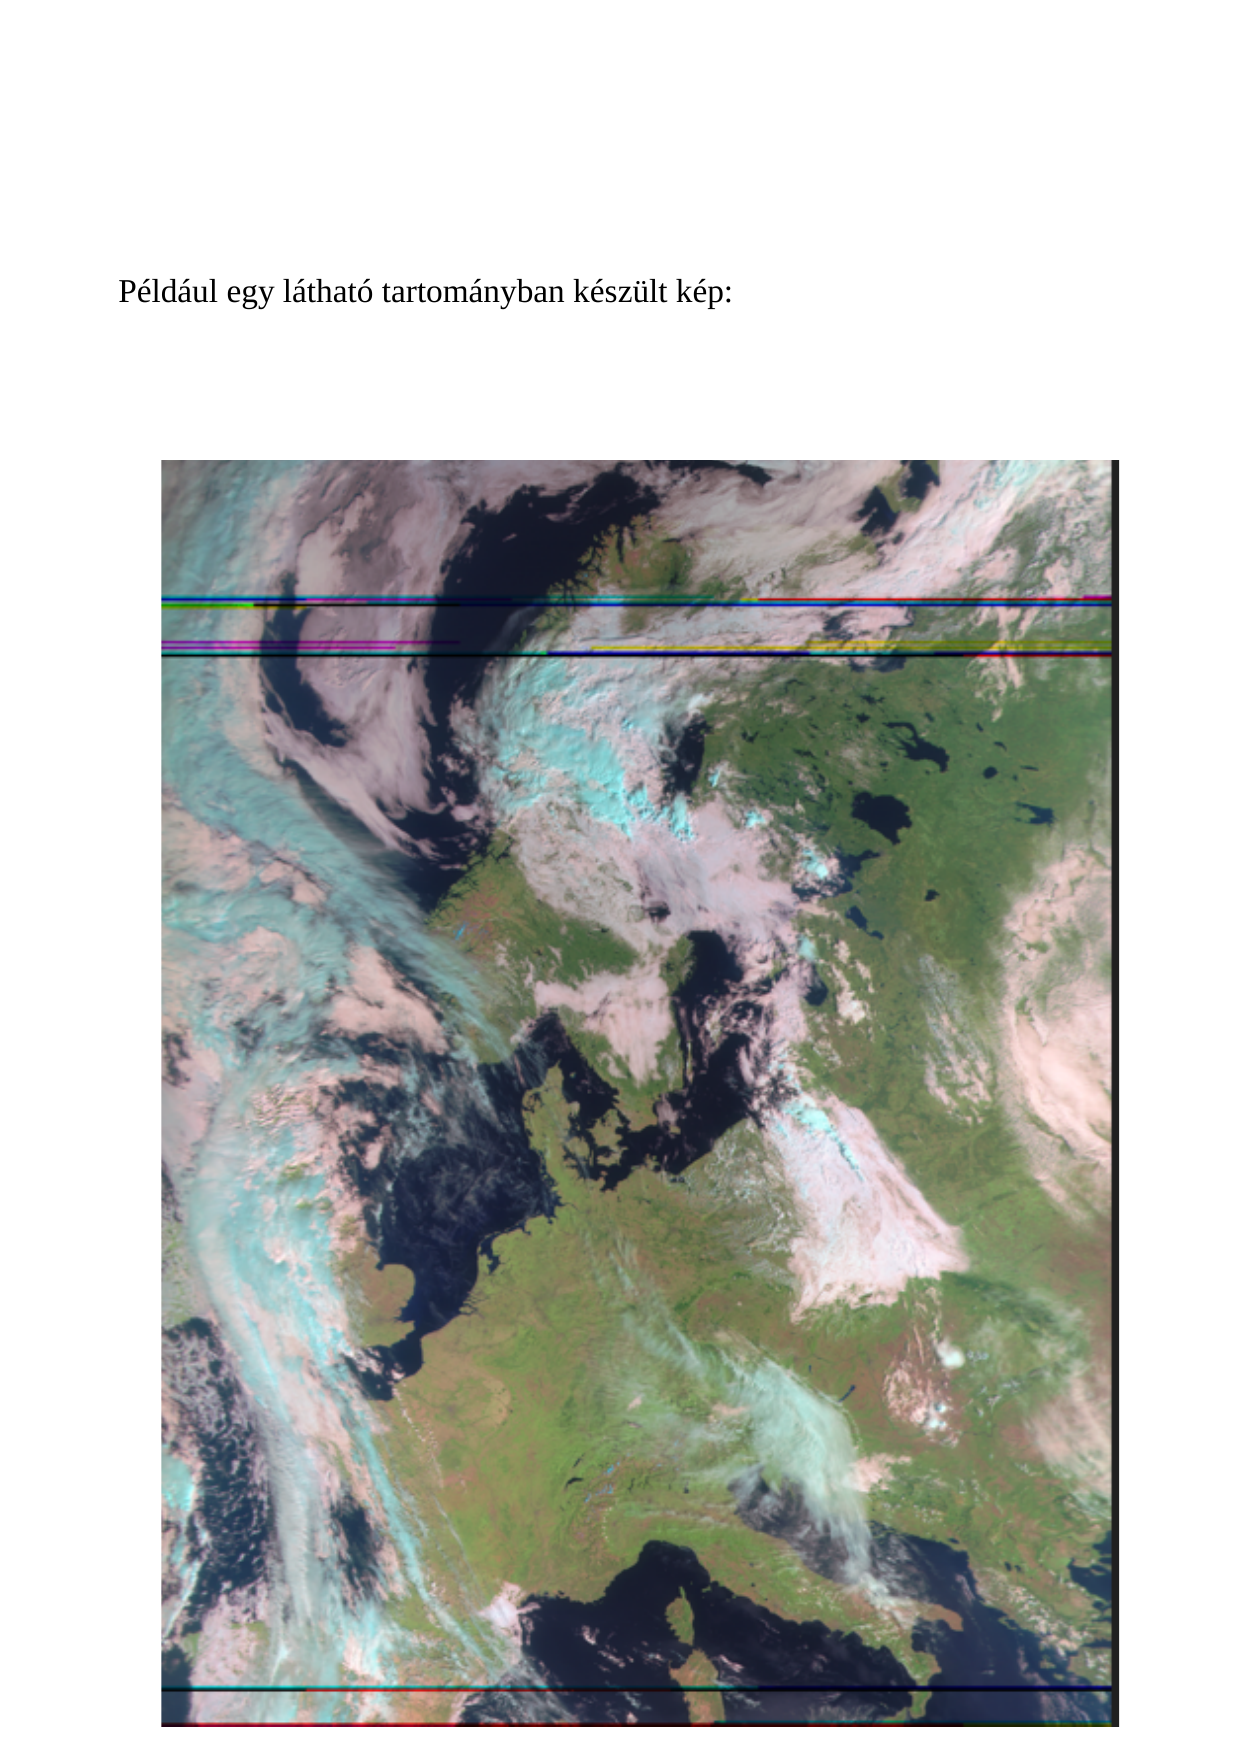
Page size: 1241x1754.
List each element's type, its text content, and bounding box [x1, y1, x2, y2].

picture [161, 460, 1120, 1727]
text Például egy látható tartományban készült kép: [118, 271, 1239, 310]
